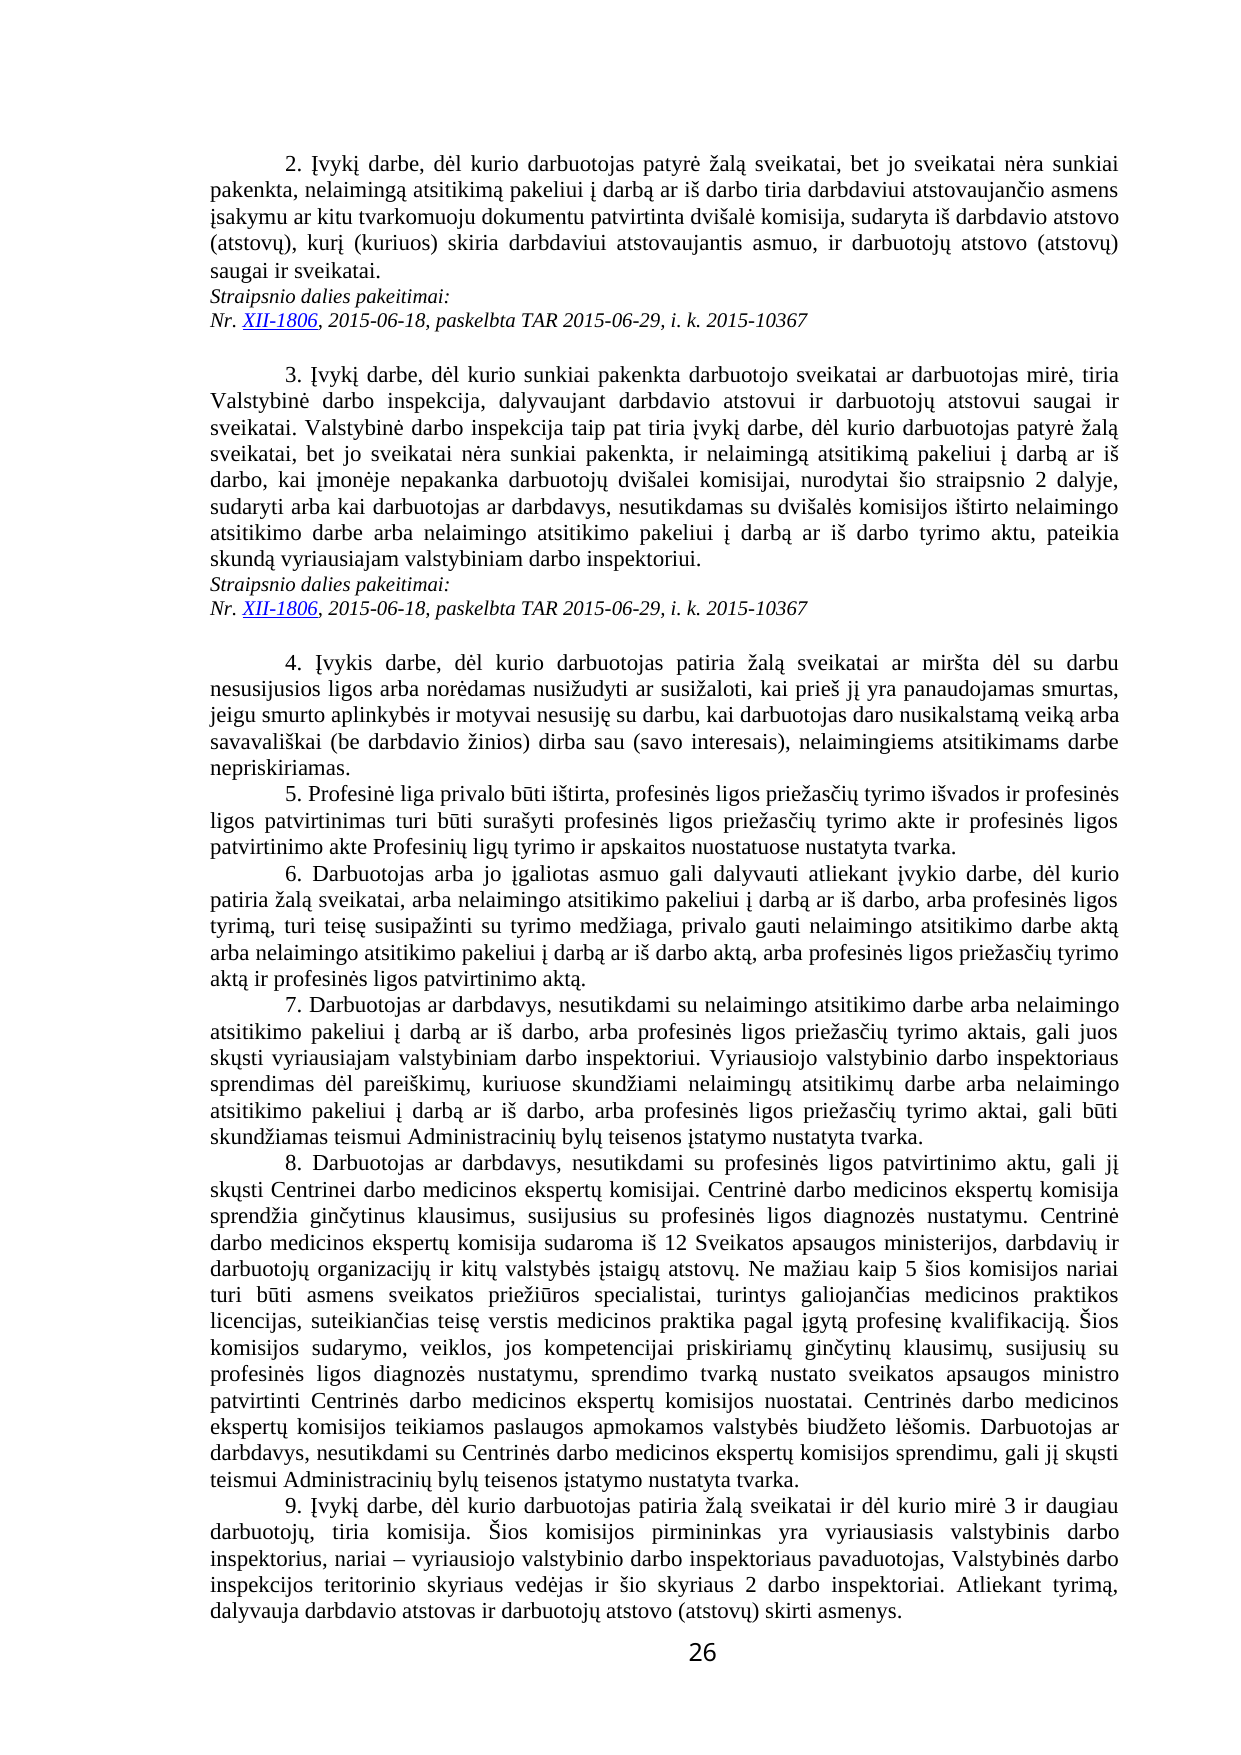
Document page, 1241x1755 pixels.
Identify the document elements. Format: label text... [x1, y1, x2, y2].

text Nr. XII-1806, 2015-06-18, paskelbta TAR 2015-06-29, i. k. 2015-10367 [210, 596, 1120, 620]
text Nr. XII-1806, 2015-06-18, paskelbta TAR 2015-06-29, i. k. 2015-10367 [210, 308, 1120, 332]
text 6. Darbuotojas arba jo įgaliotas asmuo gali dalyvauti atliekant įvykio darbe, dėl kurio patiria žalą sveikatai, arba nelaimingo atsitikimo pakeliui į darbą ar iš darbo, arba profesinės ligos tyrimą, turi teisę susipažinti su tyrimo medžiaga, privalo gauti nelaimingo atsitikimo darbe aktą arba nelaimingo atsitikimo pakeliui į darbą ar iš darbo aktą, arba profesinės ligos priežasčių tyrimo aktą ir profesinės ligos patvirtinimo aktą. [210, 859, 1120, 991]
text 5. Profesinė liga privalo būti ištirta, profesinės ligos priežasčių tyrimo išvados ir profesinės ligos patvirtinimas turi būti surašyti profesinės ligos priežasčių tyrimo akte ir profesinės ligos patvirtinimo akte Profesinių ligų tyrimo ir apskaitos nuostatuose nustatyta tvarka. [210, 781, 1120, 859]
text 3. Įvykį darbe, dėl kurio sunkiai pakenkta darbuotojo sveikatai ar darbuotojas mirė, tiria Valstybinė darbo inspekcija, dalyvaujant darbdavio atstovui ir darbuotojų atstovui saugai ir sveikatai. Valstybinė darbo inspekcija taip pat tiria įvykį darbe, dėl kurio darbuotojas patyrė žalą sveikatai, bet jo sveikatai nėra sunkiai pakenkta, ir nelaimingą atsitikimą pakeliui į darbą ar iš darbo, kai įmonėje nepakanka darbuotojų dvišalei komisijai, nurodytai šio straipsnio 2 dalyje, sudaryti arba kai darbuotojas ar darbdavys, nesutikdamas su dvišalės komisijos ištirto nelaimingo atsitikimo darbe arba nelaimingo atsitikimo pakeliui į darbą ar iš darbo tyrimo aktu, pateikia skundą vyriausiajam valstybiniam darbo inspektoriui. [210, 361, 1120, 572]
text 8. Darbuotojas ar darbdavys, nesutikdami su profesinės ligos patvirtinimo aktu, gali jį skųsti Centrinei darbo medicinos ekspertų komisijai. Centrinė darbo medicinos ekspertų komisija sprendžia ginčytinus klausimus, susijusius su profesinės ligos diagnozės nustatymu. Centrinė darbo medicinos ekspertų komisija sudaroma iš 12 Sveikatos apsaugos ministerijos, darbdavių ir darbuotojų organizacijų ir kitų valstybės įstaigų atstovų. Ne mažiau kaip 5 šios komisijos nariai turi būti asmens sveikatos priežiūros specialistai, turintys galiojančias medicinos praktikos licencijas, suteikiančias teisę verstis medicinos praktika pagal įgytą profesinę kvalifikaciją. Šios komisijos sudarymo, veiklos, jos kompetencijai priskiriamų ginčytinų klausimų, susijusių su profesinės ligos diagnozės nustatymu, sprendimo tvarką nustato sveikatos apsaugos ministro patvirtinti Centrinės darbo medicinos ekspertų komisijos nuostatai. Centrinės darbo medicinos ekspertų komisijos teikiamos paslaugos apmokamos valstybės biudžeto lėšomis. Darbuotojas ar darbdavys, nesutikdami su Centrinės darbo medicinos ekspertų komisijos sprendimu, gali jį skųsti teismui Administracinių bylų teisenos įstatymo nustatyta tvarka. [210, 1149, 1120, 1492]
text 2. Įvykį darbe, dėl kurio darbuotojas patyrė žalą sveikatai, bet jo sveikatai nėra sunkiai pakenkta, nelaimingą atsitikimą pakeliui į darbą ar iš darbo tiria darbdaviui atstovaujančio asmens įsakymu ar kitu tvarkomuoju dokumentu patvirtinta dvišalė komisija, sudaryta iš darbdavio atstovo (atstovų), kurį (kuriuos) skiria darbdaviui atstovaujantis asmuo, ir darbuotojų atstovo (atstovų) saugai ir sveikatai. [210, 150, 1120, 284]
text 9. Įvykį darbe, dėl kurio darbuotojas patiria žalą sveikatai ir dėl kurio mirė 3 ir daugiau darbuotojų, tiria komisija. Šios komisijos pirmininkas yra vyriausiasis valstybinis darbo inspektorius, nariai – vyriausiojo valstybinio darbo inspektoriaus pavaduotojas, Valstybinės darbo inspekcijos teritorinio skyriaus vedėjas ir šio skyriaus 2 darbo inspektoriai. Atliekant tyrimą, dalyvauja darbdavio atstovas ir darbuotojų atstovo (atstovų) skirti asmenys. [210, 1492, 1120, 1624]
text 7. Darbuotojas ar darbdavys, nesutikdami su nelaimingo atsitikimo darbe arba nelaimingo atsitikimo pakeliui į darbą ar iš darbo, arba profesinės ligos priežasčių tyrimo aktais, gali juos skųsti vyriausiajam valstybiniam darbo inspektoriui. Vyriausiojo valstybinio darbo inspektoriaus sprendimas dėl pareiškimų, kuriuose skundžiami nelaimingų atsitikimų darbe arba nelaimingo atsitikimo pakeliui į darbą ar iš darbo, arba profesinės ligos priežasčių tyrimo aktai, gali būti skundžiamas teismui Administracinių bylų teisenos įstatymo nustatyta tvarka. [210, 991, 1120, 1149]
text 4. Įvykis darbe, dėl kurio darbuotojas patiria žalą sveikatai ar miršta dėl su darbu nesusijusios ligos arba norėdamas nusižudyti ar susižaloti, kai prieš jį yra panaudojamas smurtas, jeigu smurto aplinkybės ir motyvai nesusiję su darbu, kai darbuotojas daro nusikalstamą veiką arba savavališkai (be darbdavio žinios) dirba sau (savo interesais), nelaimingiems atsitikimams darbe nepriskiriamas. [210, 649, 1120, 781]
text Straipsnio dalies pakeitimai: [210, 284, 1120, 308]
text Straipsnio dalies pakeitimai: [210, 572, 1120, 596]
